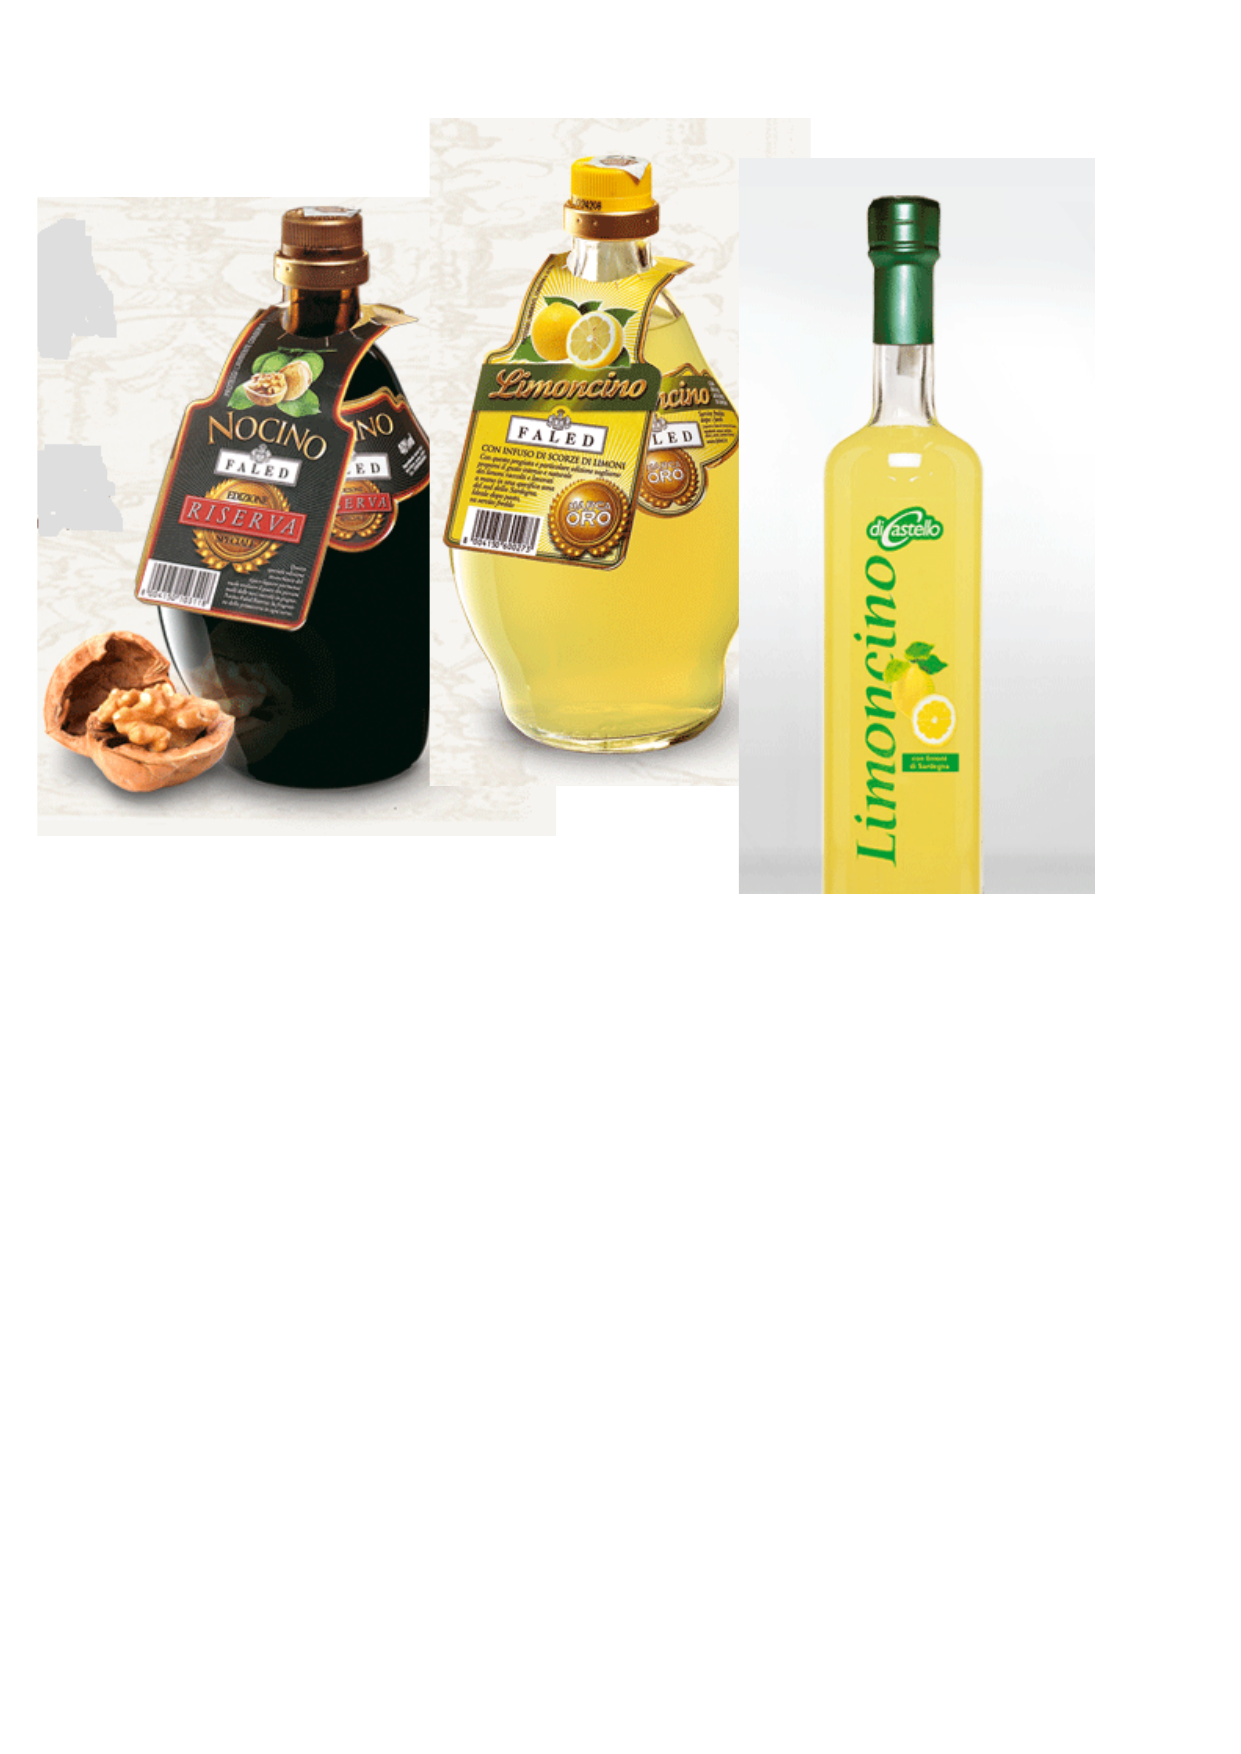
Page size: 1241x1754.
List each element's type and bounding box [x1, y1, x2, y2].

picture [37, 118, 1095, 894]
